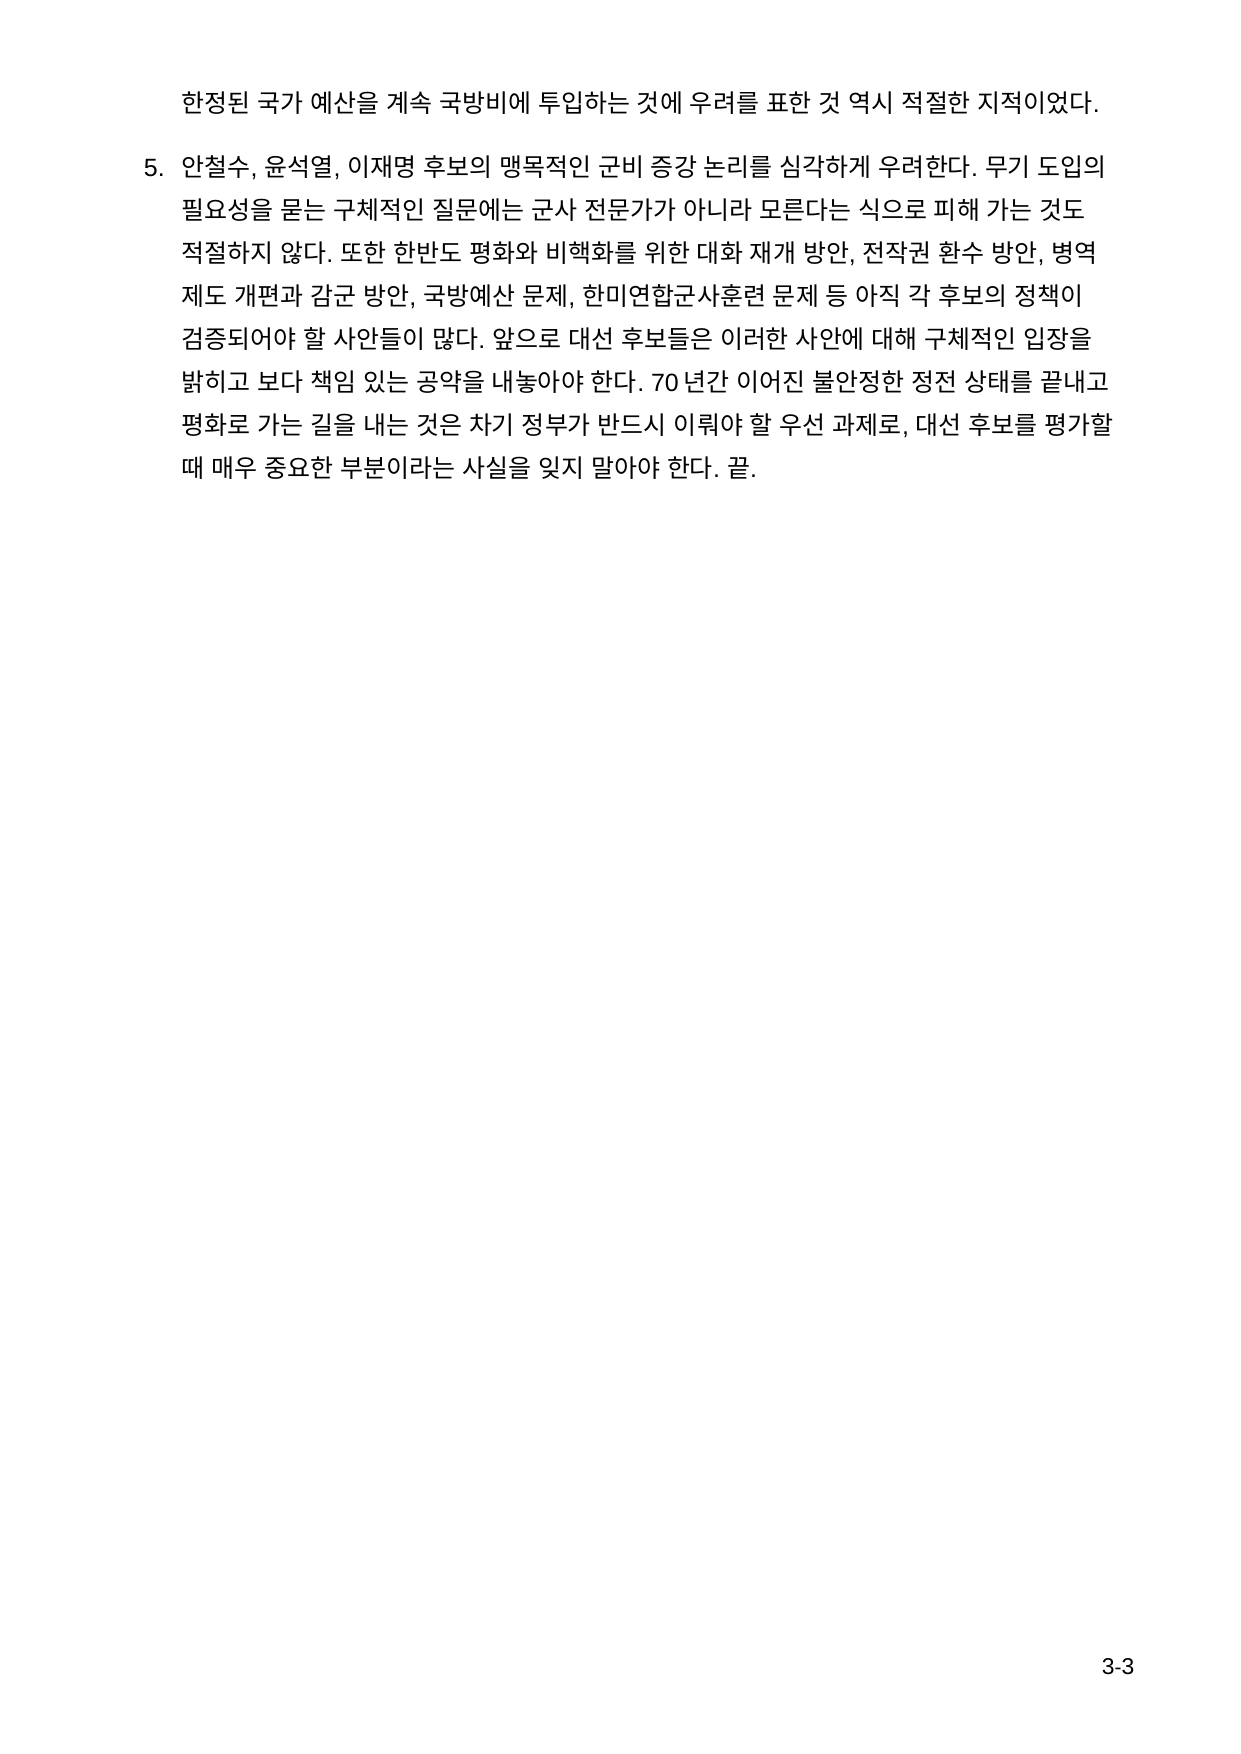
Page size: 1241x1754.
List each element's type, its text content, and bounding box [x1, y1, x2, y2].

list 한정된 국가 예산을 계속 국방비에 투입하는 것에 우려를 표한 것 역시 적절한 지적이었다. [144, 88, 1134, 117]
list 안철수, 윤석열, 이재명 후보의 맹목적인 군비 증강 논리를 심각하게 우려한다. 무기 도입의 필요성을 묻는 구체적인 질문에는 군사 전문가가 아니라 모른다는 식으로 피해 가는 것도 적절하지 않다. 또한 한반도 평화와 비핵화를 위한 대화 재개 방안, 전작권 환수 방안, 병역 제도 개편과 감군 방안, 국방예산 문제, 한미연합군사훈련 문제 등 아직 각 후보의 정책이 검증되어야 할 사안들이 많다. 앞으로 대선 후보들은 이러한 사안에 대해 구체적인 입장을 밝히고 보다 책임 있는 공약을 내놓아야 한다. 70년간 이어진 불안정한 정전 상태를 끝내고 평화로 가는 길을 내는 것은 차기 정부가 반드시 이뤄야 할 우선 과제로, 대선 후보를 평가할 때 매우 중요한 부분이라는 사실을 잊지 말아야 한다. 끝. [144, 152, 1134, 483]
